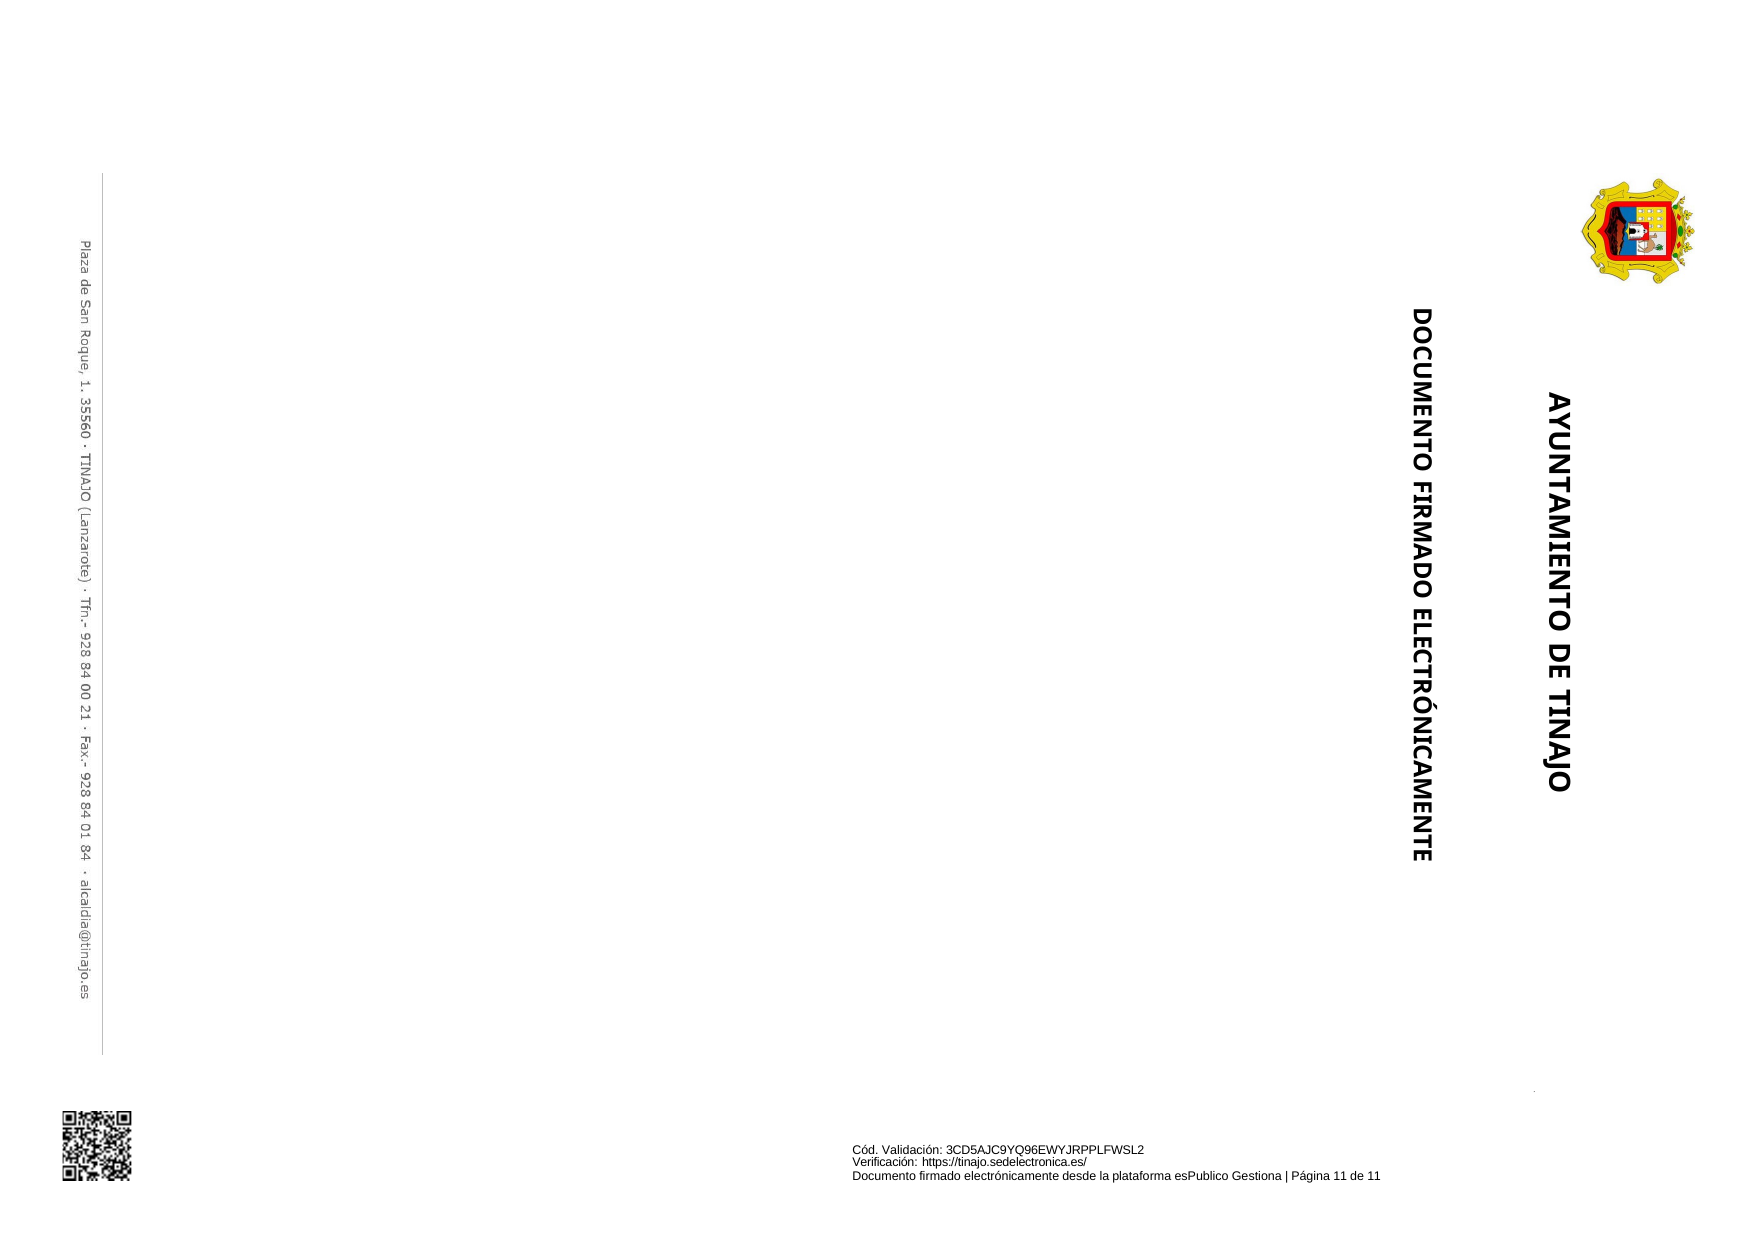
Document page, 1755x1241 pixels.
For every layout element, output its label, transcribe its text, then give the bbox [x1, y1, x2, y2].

text Documento firmado electrónicamente desde la plataforma esPublico Gestiona | Página 11 de 11 [852, 1169, 1706, 1183]
text AYUNTAMIENTO DE TINAJO [1543, 392, 1580, 850]
text DOCUMENTO FIRMADO ELECTRÓNICAMENTE [1408, 307, 1441, 935]
text Verificación: https://tinajo.sedelectronica.es/ [852, 1157, 1706, 1169]
text Cód. Validación: 3CD5AJC9YQ96EWYJRPPLFWSL2 [852, 1143, 1706, 1157]
